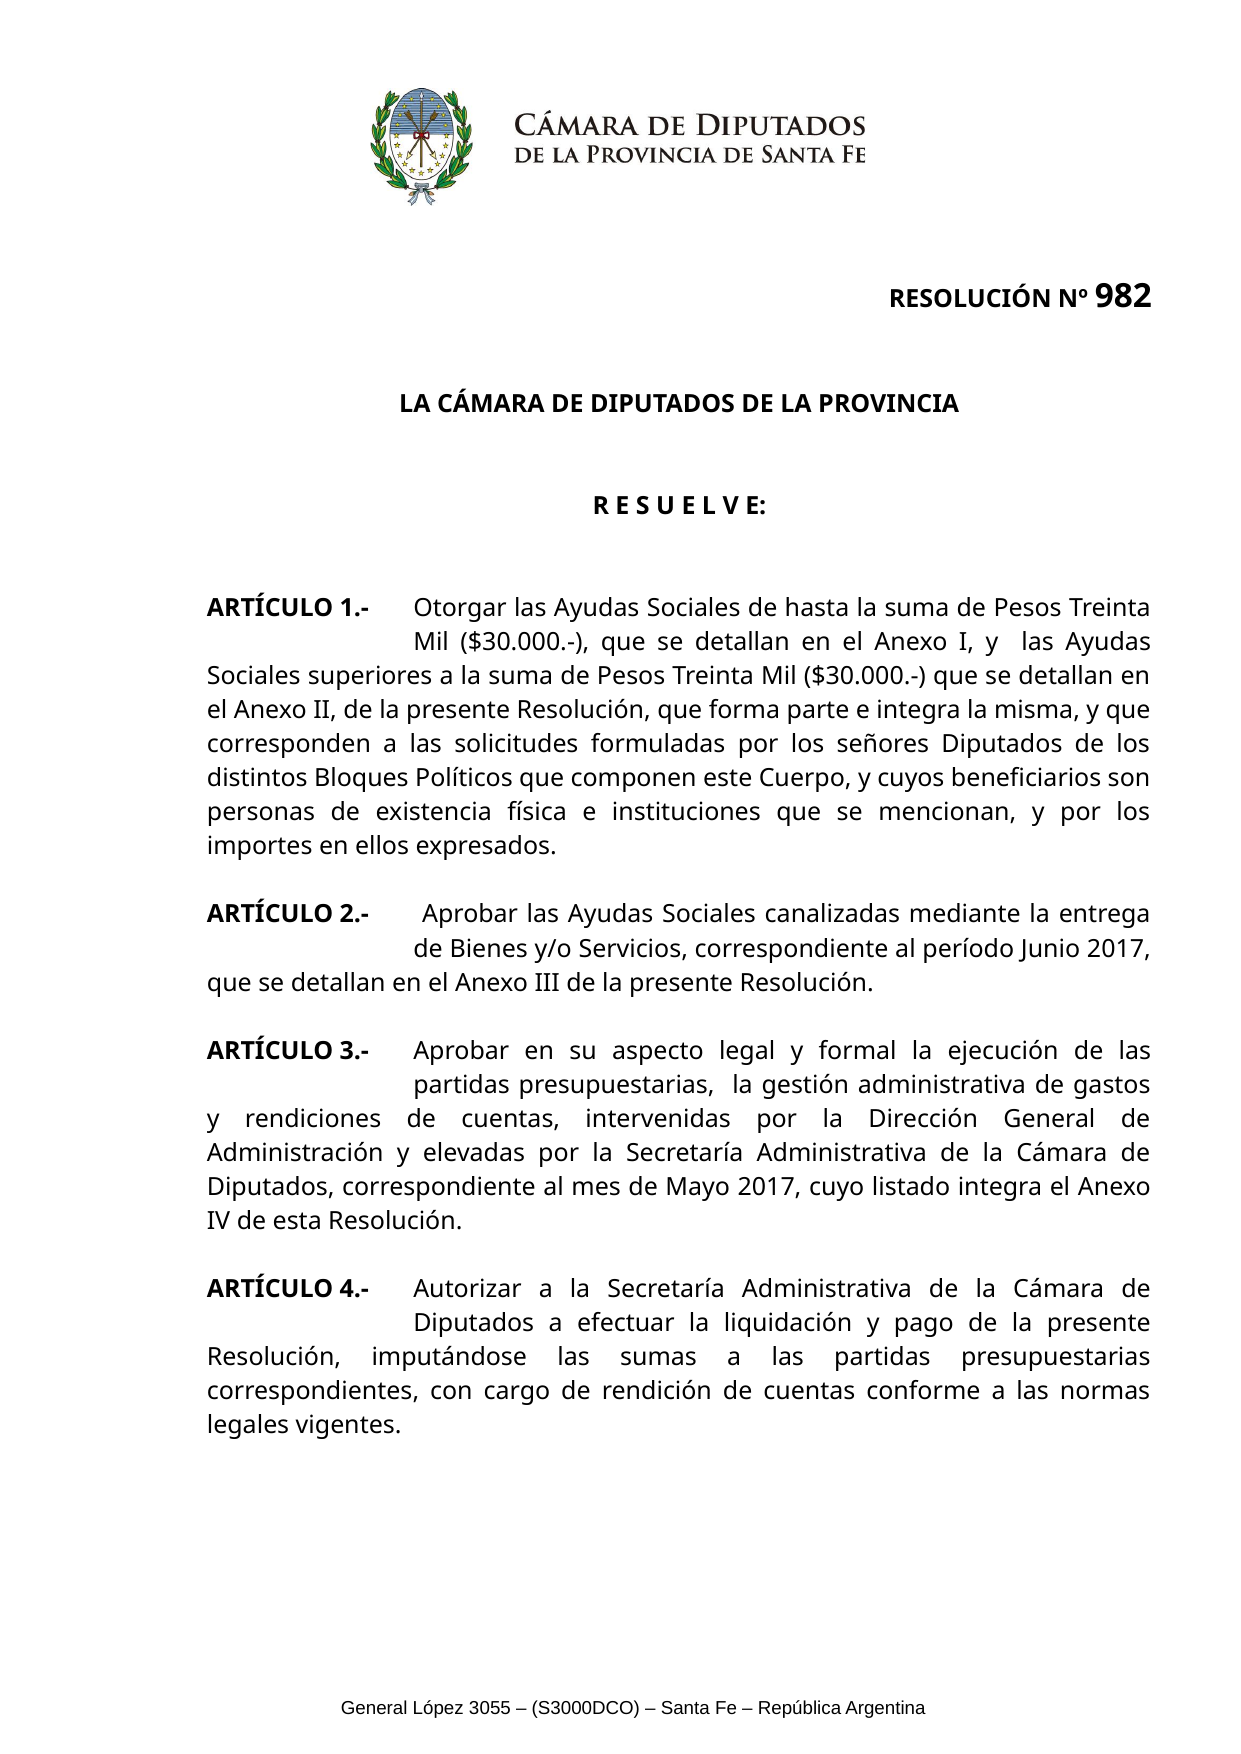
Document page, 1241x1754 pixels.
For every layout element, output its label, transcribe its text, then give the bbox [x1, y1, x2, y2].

table_header ARTÍCULO 4.- [207, 1271, 413, 1321]
table_header ARTÍCULO 3.- [207, 1033, 413, 1083]
text LA CÁMARA DE DIPUTADOS DE LA PROVINCIA [207, 385, 1152, 419]
text RESOLUCIÓN Nº 982 [207, 272, 1152, 317]
text Otorgar las Ayudas Sociales de hasta la suma de Pesos Treinta Mil ($30.000.-), que se detallan en el Anexo I, y las Ayudas Sociales superiores a la suma de Pesos Treinta Mil ($30.000.-) que se detallan en el Anexo II, de la presente Resolución, que forma parte e integra la misma, y que corresponden a las solicitudes formuladas por los señores Diputados de los distintos Bloques Políticos que componen este Cuerpo, y cuyos beneficiarios son personas de existencia física e instituciones que se mencionan, y por los importes en ellos expresados. [207, 589, 1152, 862]
table_header ARTÍCULO 1.- [207, 590, 413, 640]
text R E S U E L V E: [207, 487, 1152, 521]
text Aprobar en su aspecto legal y formal la ejecución de las partidas presupuestarias, la gestión administrativa de gastos y rendiciones de cuentas, intervenidas por la Dirección General de Administración y elevadas por la Secretaría Administrativa de la Cámara de Diputados, correspondiente al mes de Mayo 2017, cuyo listado integra el Anexo IV de esta Resolución. [207, 1032, 1152, 1237]
text Aprobar las Ayudas Sociales canalizadas mediante la entrega de Bienes y/o Servicios, correspondiente al período Junio 2017, que se detallan en el Anexo III de la presente Resolución. [207, 896, 1152, 998]
picture [370, 88, 866, 210]
text Autorizar a la Secretaría Administrativa de la Cámara de Diputados a efectuar la liquidación y pago de la presente Resolución, imputándose las sumas a las partidas presupuestarias correspondientes, con cargo de rendición de cuentas conforme a las normas legales vigentes. [207, 1271, 1152, 1441]
table_header ARTÍCULO 2.- [207, 896, 413, 946]
